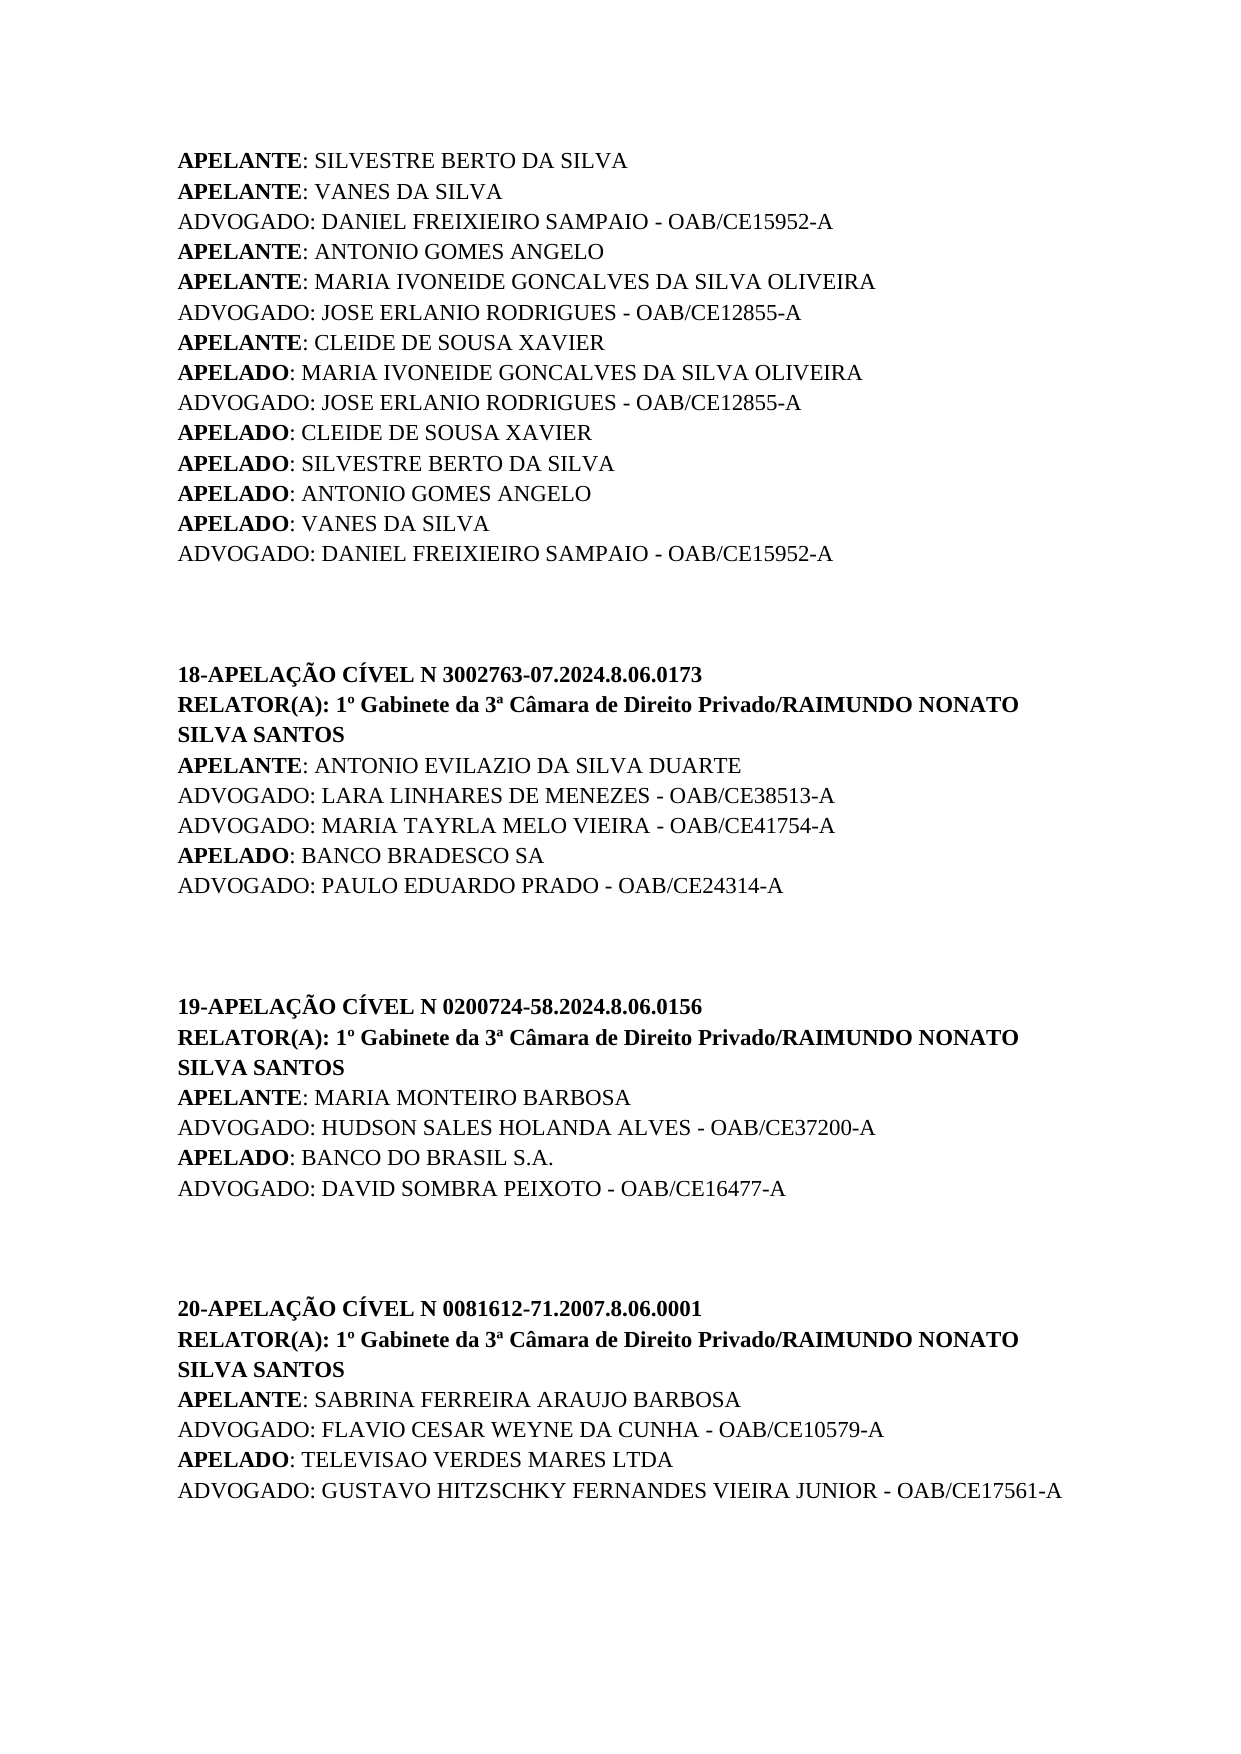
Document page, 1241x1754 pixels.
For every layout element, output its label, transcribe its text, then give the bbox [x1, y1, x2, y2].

text APELANTE: SILVESTRE BERTO DA SILVA APELANTE: VANES DA SILVA ADVOGADO: DANIEL FREIXIEIRO SAMPAIO - OAB/CE15952-A APELANTE: ANTONIO GOMES ANGELO APELANTE: MARIA IVONEIDE GONCALVES DA SILVA OLIVEIRA ADVOGADO: JOSE ERLANIO RODRIGUES - OAB/CE12855-A APELANTE: CLEIDE DE SOUSA XAVIER APELADO: MARIA IVONEIDE GONCALVES DA SILVA OLIVEIRA ADVOGADO: JOSE ERLANIO RODRIGUES - OAB/CE12855-A APELADO: CLEIDE DE SOUSA XAVIER APELADO: SILVESTRE BERTO DA SILVA APELADO: ANTONIO GOMES ANGELO APELADO: VANES DA SILVA ADVOGADO: DANIEL FREIXIEIRO SAMPAIO - OAB/CE15952-A 18-APELAÇÃO CÍVEL N 3002763-07.2024.8.06.0173 RELATOR(A): 1º Gabinete da 3ª Câmara de Direito Privado/RAIMUNDO NONATO SILVA SANTOS APELANTE: ANTONIO EVILAZIO DA SILVA DUARTE ADVOGADO: LARA LINHARES DE MENEZES - OAB/CE38513-A ADVOGADO: MARIA TAYRLA MELO VIEIRA - OAB/CE41754-A APELADO: BANCO BRADESCO SA ADVOGADO: PAULO EDUARDO PRADO - OAB/CE24314-A 19-APELAÇÃO CÍVEL N 0200724-58.2024.8.06.0156 RELATOR(A): 1º Gabinete da 3ª Câmara de Direito Privado/RAIMUNDO NONATO SILVA SANTOS APELANTE: MARIA MONTEIRO BARBOSA ADVOGADO: HUDSON SALES HOLANDA ALVES - OAB/CE37200-A APELADO: BANCO DO BRASIL S.A. ADVOGADO: DAVID SOMBRA PEIXOTO - OAB/CE16477-A 20-APELAÇÃO CÍVEL N 0081612-71.2007.8.06.0001 RELATOR(A): 1º Gabinete da 3ª Câmara de Direito Privado/RAIMUNDO NONATO SILVA SANTOS APELANTE: SABRINA FERREIRA ARAUJO BARBOSA ADVOGADO: FLAVIO CESAR WEYNE DA CUNHA - OAB/CE10579-A APELADO: TELEVISAO VERDES MARES LTDA ADVOGADO: GUSTAVO HITZSCHKY FERNANDES VIEIRA JUNIOR - OAB/CE17561-A [177, 148, 1063, 1594]
